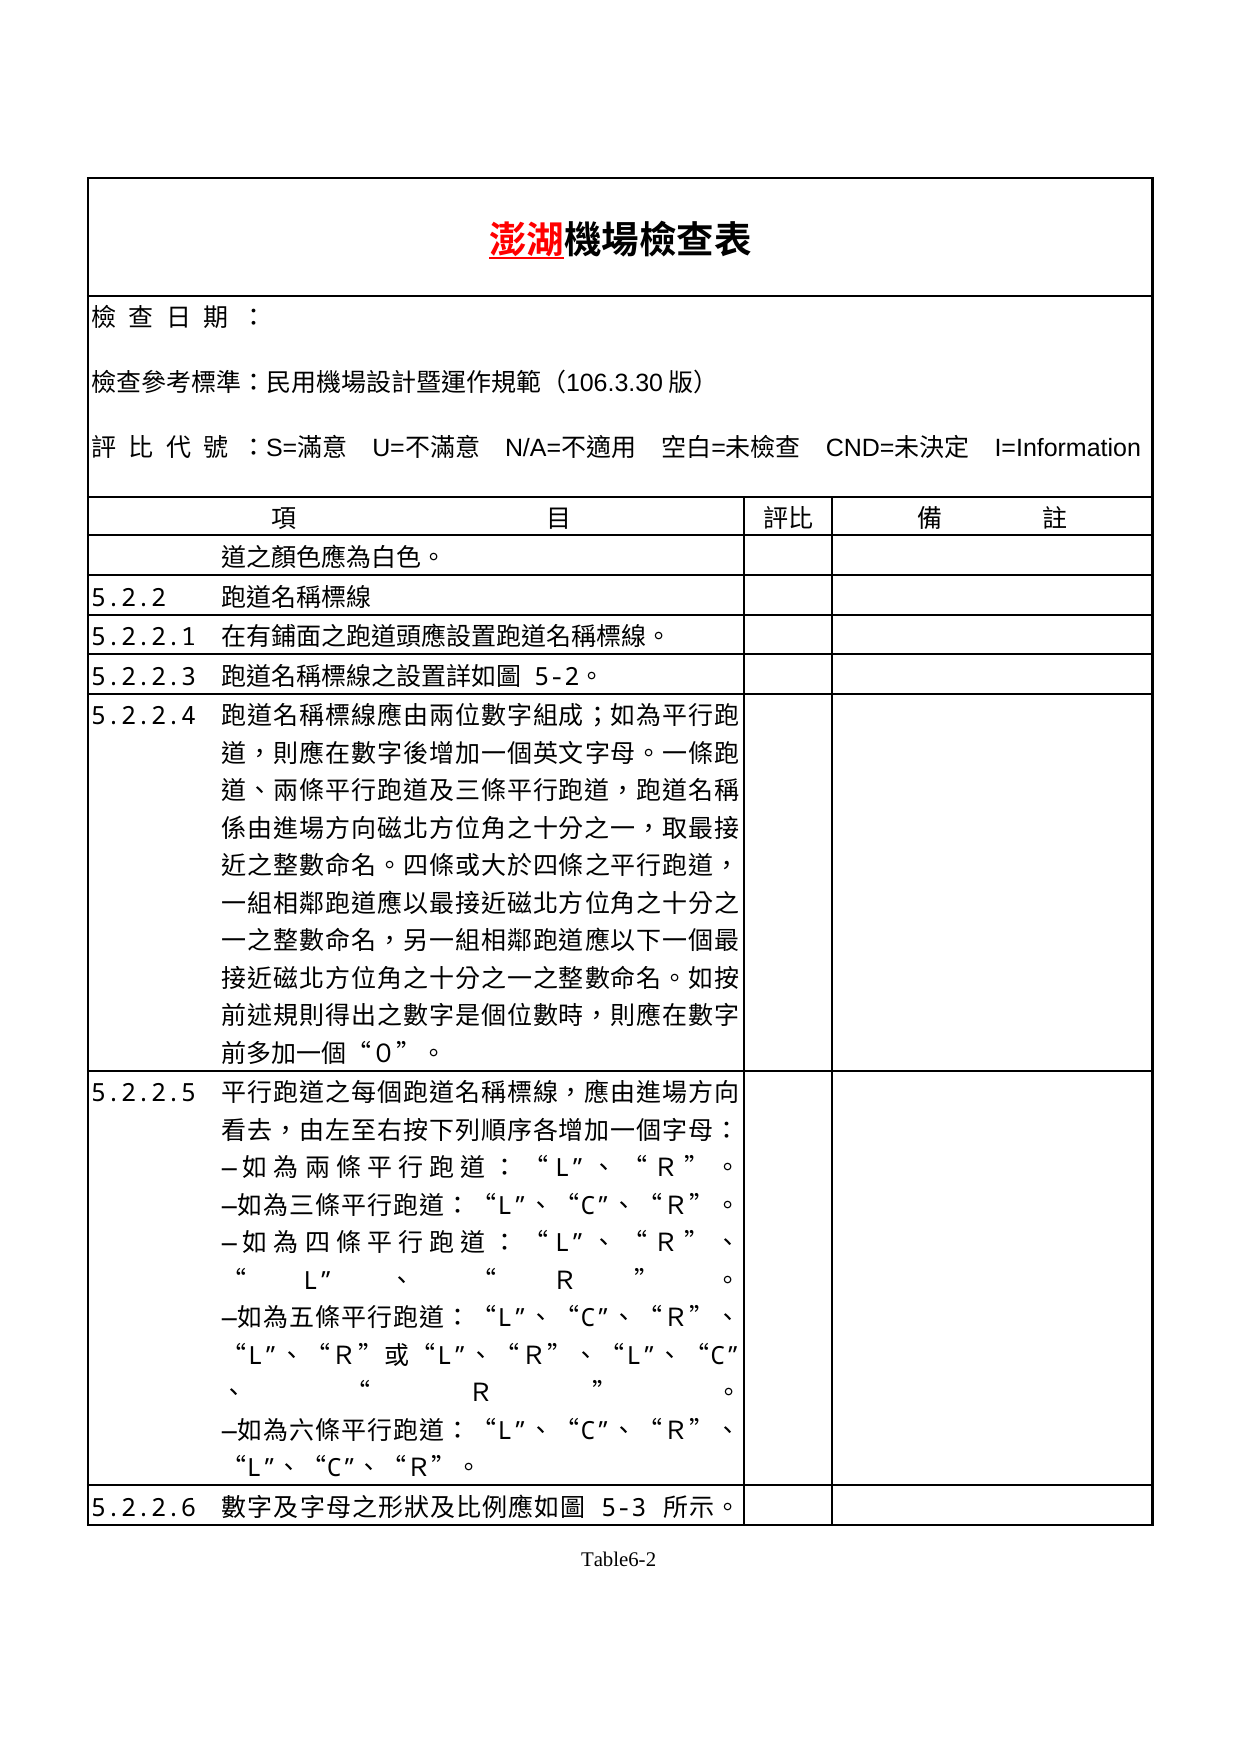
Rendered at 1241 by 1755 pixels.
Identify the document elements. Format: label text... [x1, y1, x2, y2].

table_cell 項 目 [219, 498, 743, 534]
table_cell [745, 655, 831, 693]
table_cell [89, 536, 219, 574]
table_cell 5.2.2.3 [89, 655, 219, 693]
table_cell 跑道名稱標線 [219, 576, 743, 613]
table_cell 5.2.2.5 [89, 1072, 219, 1484]
table_cell 評比 [745, 498, 831, 534]
table_cell 數字及字母之形狀及比例應如圖 5-3 所示。 [219, 1486, 743, 1524]
table_cell [745, 1486, 831, 1524]
table_cell 檢 查 日 期 ： 檢查參考標準：民用機場設計暨運作規範（106.3.30版） 評 比 代 號 ：S=滿意 U=不滿意 N/A=不適用 空白=未檢查 CND=未決定 I=Information [89, 297, 1151, 496]
table_cell [89, 498, 219, 534]
table_cell 在有鋪面之跑道頭應設置跑道名稱標線。 [219, 616, 743, 653]
table_header 澎湖機場檢查表 [89, 179, 1151, 295]
table_cell [745, 536, 831, 574]
table_cell [833, 616, 1151, 653]
table_cell [833, 536, 1151, 574]
table_cell [833, 655, 1151, 693]
table_cell 備 註 [833, 498, 1151, 534]
table_cell [745, 695, 831, 1070]
table_cell [833, 1072, 1151, 1484]
table_cell 5.2.2.1 [89, 616, 219, 653]
table_cell 跑道名稱標線之設置詳如圖 5-2。 [219, 655, 743, 693]
table_cell 平行跑道之每個跑道名稱標線，應由進場方向看去，由左至右按下列順序各增加一個字母： —如為兩條平行跑道：“L”、“Ｒ”。 —如為三條平行跑道：“L”、“C”、“Ｒ”。 —如為四條平行跑道：“L”、“Ｒ”、“L”、“Ｒ”。 —如為五條平行跑道：“L”、“C”、“Ｒ”、“L”、“Ｒ”或“L”、“Ｒ”、“L”、“C”、“Ｒ”。 —如為六條平行跑道：“L”、“C”、“Ｒ”、“L”、“C”、“Ｒ”。 [219, 1072, 743, 1484]
table_cell [833, 1486, 1151, 1524]
table_cell [833, 695, 1151, 1070]
table_cell [745, 576, 831, 613]
table_cell [745, 1072, 831, 1484]
table_cell 跑道名稱標線應由兩位數字組成；如為平行跑道，則應在數字後增加一個英文字母。一條跑道、兩條平行跑道及三條平行跑道，跑道名稱係由進場方向磁北方位角之十分之一，取最接近之整數命名。四條或大於四條之平行跑道，一組相鄰跑道應以最接近磁北方位角之十分之一之整數命名，另一組相鄰跑道應以下一個最接近磁北方位角之十分之一之整數命名。如按前述規則得出之數字是個位數時，則應在數字前多加一個“０”。 [219, 695, 743, 1070]
table_cell 5.2.2.4 [89, 695, 219, 1070]
table_cell 5.2.2 [89, 576, 219, 613]
table_cell 道之顏色應為白色。 [219, 536, 743, 574]
table_cell 5.2.2.6 [89, 1486, 219, 1524]
table_cell [833, 576, 1151, 613]
table_cell [745, 616, 831, 653]
